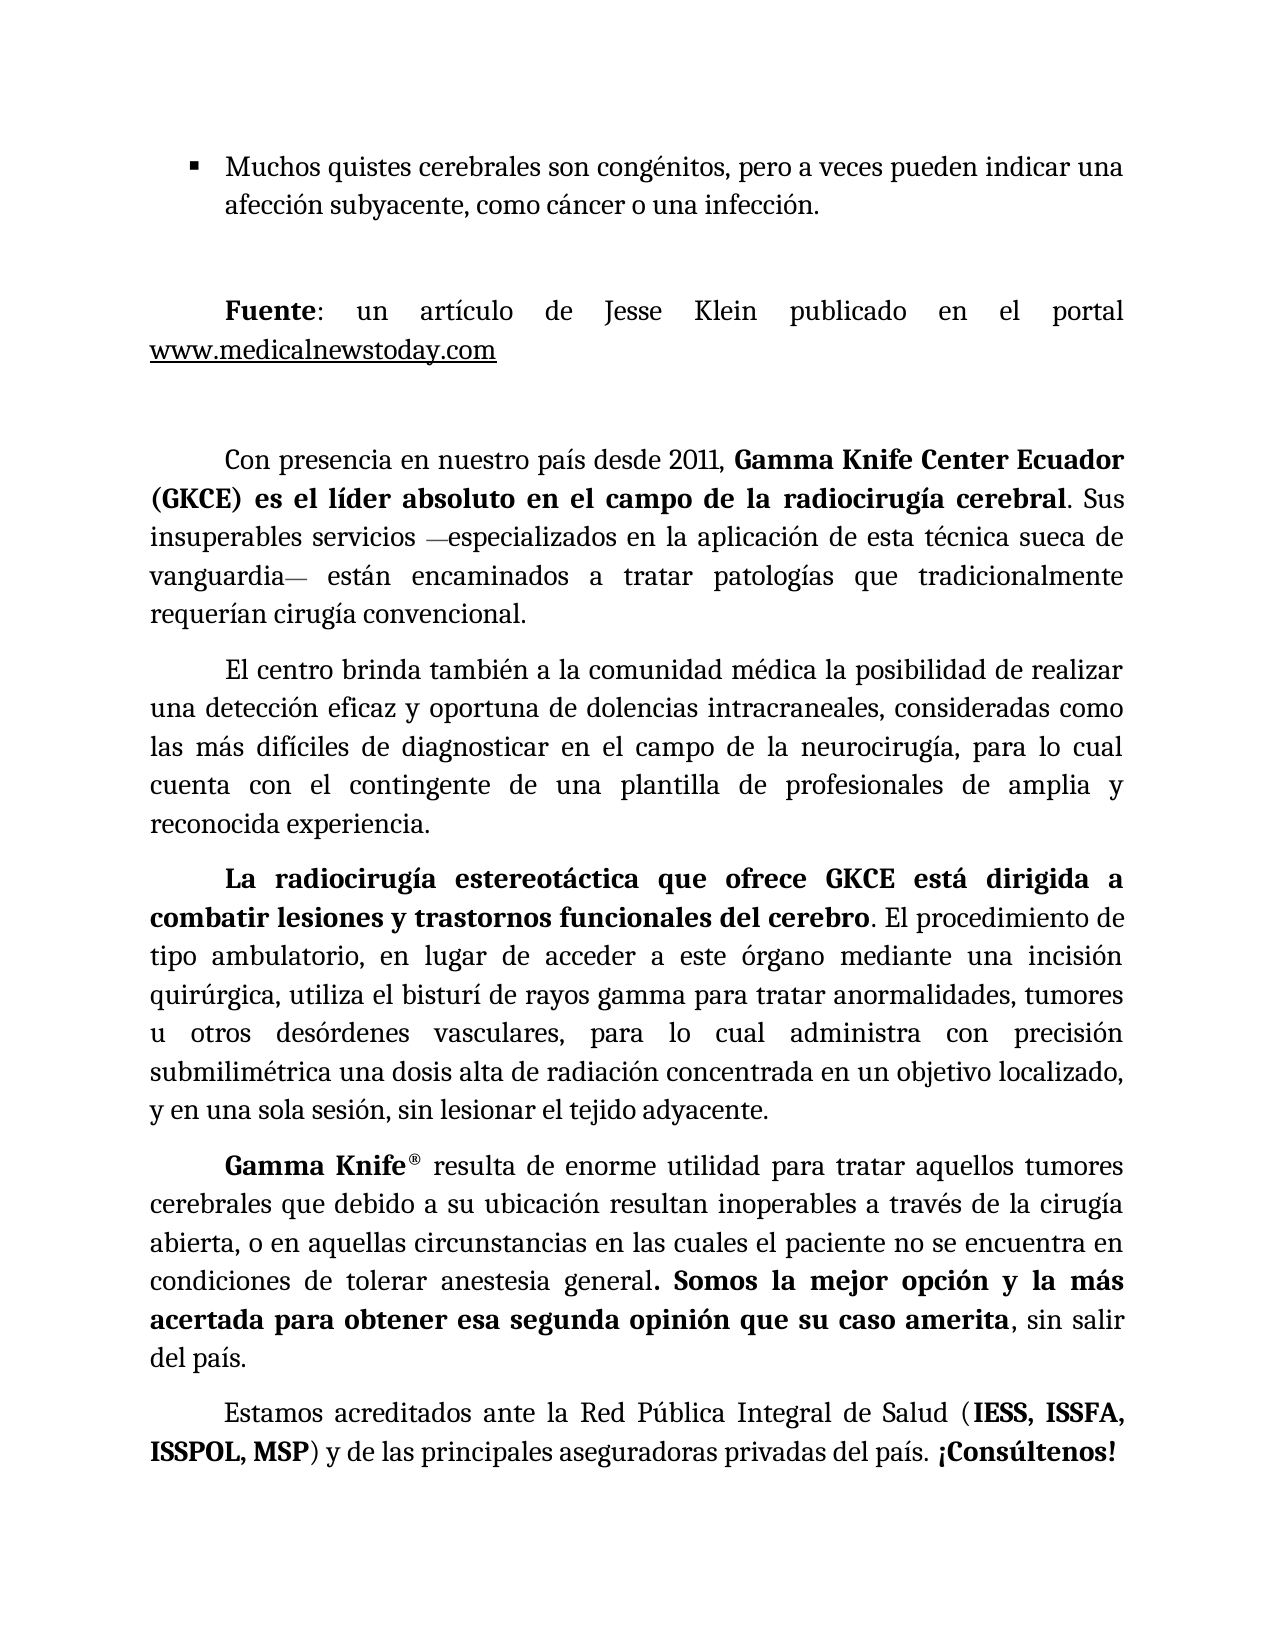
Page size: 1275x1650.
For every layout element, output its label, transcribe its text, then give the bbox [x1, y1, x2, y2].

text La radiocirugía estereotáctica que ofrece GKCE está dirigida a combatir lesiones y trastornos funcionales del cerebro. El procedimiento de tipo ambulatorio, en lugar de acceder a este órgano mediante una incisión quirúrgica, utiliza el bisturí de rayos gamma para tratar anormalidades, tumores u otros desórdenes vasculares, para lo cual administra con precisión submilimétrica una dosis alta de radiación concentrada en un objetivo localizado, y en una sola sesión, sin lesionar el tejido adyacente. [150, 862, 1125, 1127]
text Fuente: un artículo de Jesse Klein publicado en el portal www.medicalnewstoday.com [150, 294, 1125, 367]
list Muchos quistes cerebrales son congénitos, pero a veces pueden indicar una afección subyacente, como cáncer o una infección. [187, 150, 1125, 222]
text El centro brinda también a la comunidad médica la posibilidad de realizar una detección eficaz y oportuna de dolencias intracraneales, consideradas como las más difíciles de diagnosticar en el campo de la neurocirugía, para lo cual cuenta con el contingente de una plantilla de profesionales de amplia y reconocida experiencia. [150, 653, 1125, 841]
text Estamos acreditados ante la Red Pública Integral de Salud (IESS, ISSFA, ISSPOL, MSP) y de las principales aseguradoras privadas del país. ¡Consúltenos! [150, 1397, 1125, 1469]
text Gamma Knife® resulta de enorme utilidad para tratar aquellos tumores cerebrales que debido a su ubicación resultan inoperables a través de la cirugía abierta, o en aquellas circunstancias en las cuales el paciente no se encuentra en condiciones de tolerar anestesia general. Somos la mejor opción y la más acertada para obtener esa segunda opinión que su caso amerita, sin salir del país. [150, 1149, 1125, 1375]
text Con presencia en nuestro país desde 2011, Gamma Knife Center Ecuador (GKCE) es el líder absoluto en el campo de la radiocirugía cerebral. Sus insuperables servicios —especializados en la aplicación de esta técnica sueca de vanguardia— están encaminados a tratar patologías que tradicionalmente requerían cirugía convencional. [150, 443, 1125, 631]
